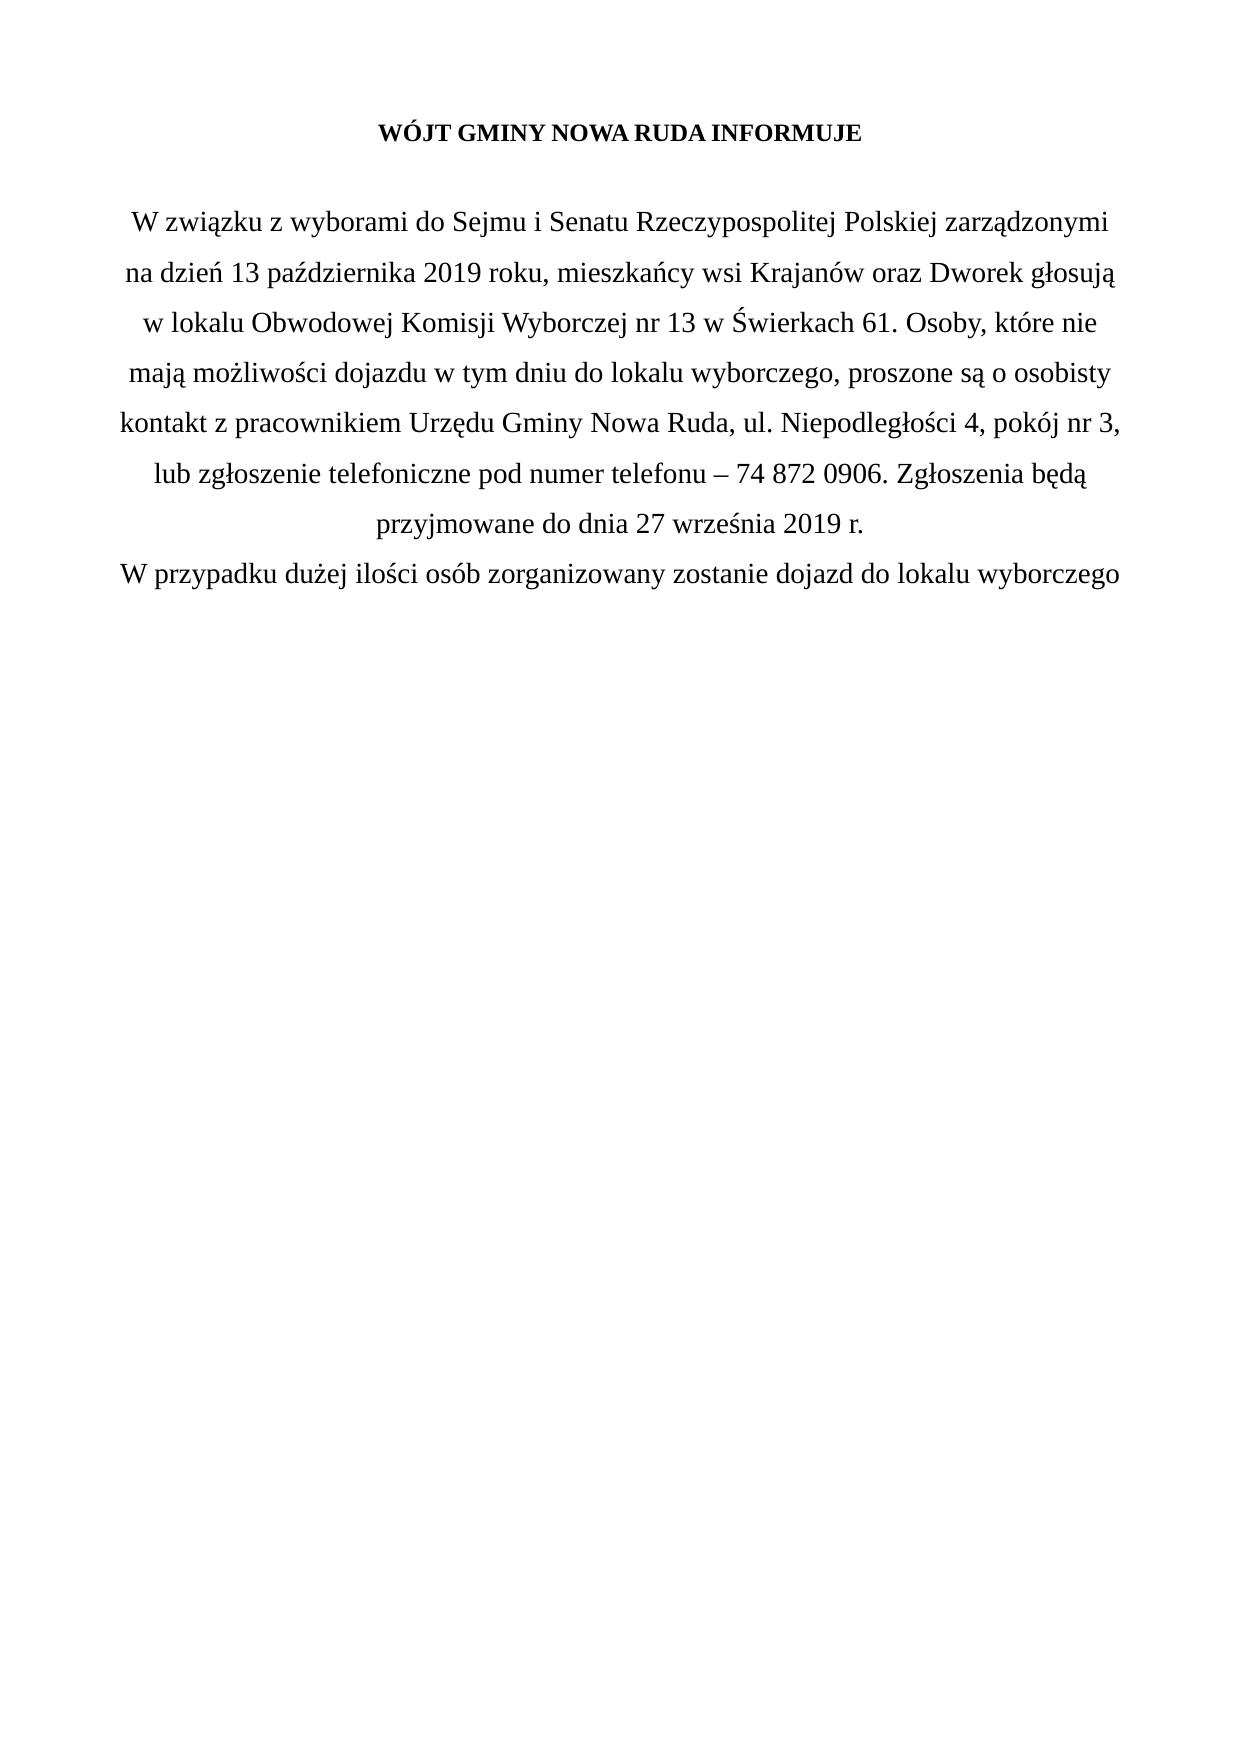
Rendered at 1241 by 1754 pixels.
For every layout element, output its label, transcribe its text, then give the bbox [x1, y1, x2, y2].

text W związku z wyborami do Sejmu i Senatu Rzeczypospolitej Polskiej zarządzonymi na dzień 13 października 2019 roku, mieszkańcy wsi Krajanów oraz Dworek głosują w lokalu Obwodowej Komisji Wyborczej nr 13 w Świerkach 61. Osoby, które nie mają możliwości dojazdu w tym dniu do lokalu wyborczego, proszone są o osobisty kontakt z pracownikiem Urzędu Gminy Nowa Ruda, ul. Niepodległości 4, pokój nr 3, lub zgłoszenie telefoniczne pod numer telefonu – 74 872 0906. Zgłoszenia będą przyjmowane do dnia 27 września 2019 r. [118, 204, 1122, 540]
text W przypadku dużej ilości osób zorganizowany zostanie dojazd do lokalu wyborczego [118, 557, 1122, 590]
text WÓJT GMINY NOWA RUDA INFORMUJE [118, 118, 1122, 147]
